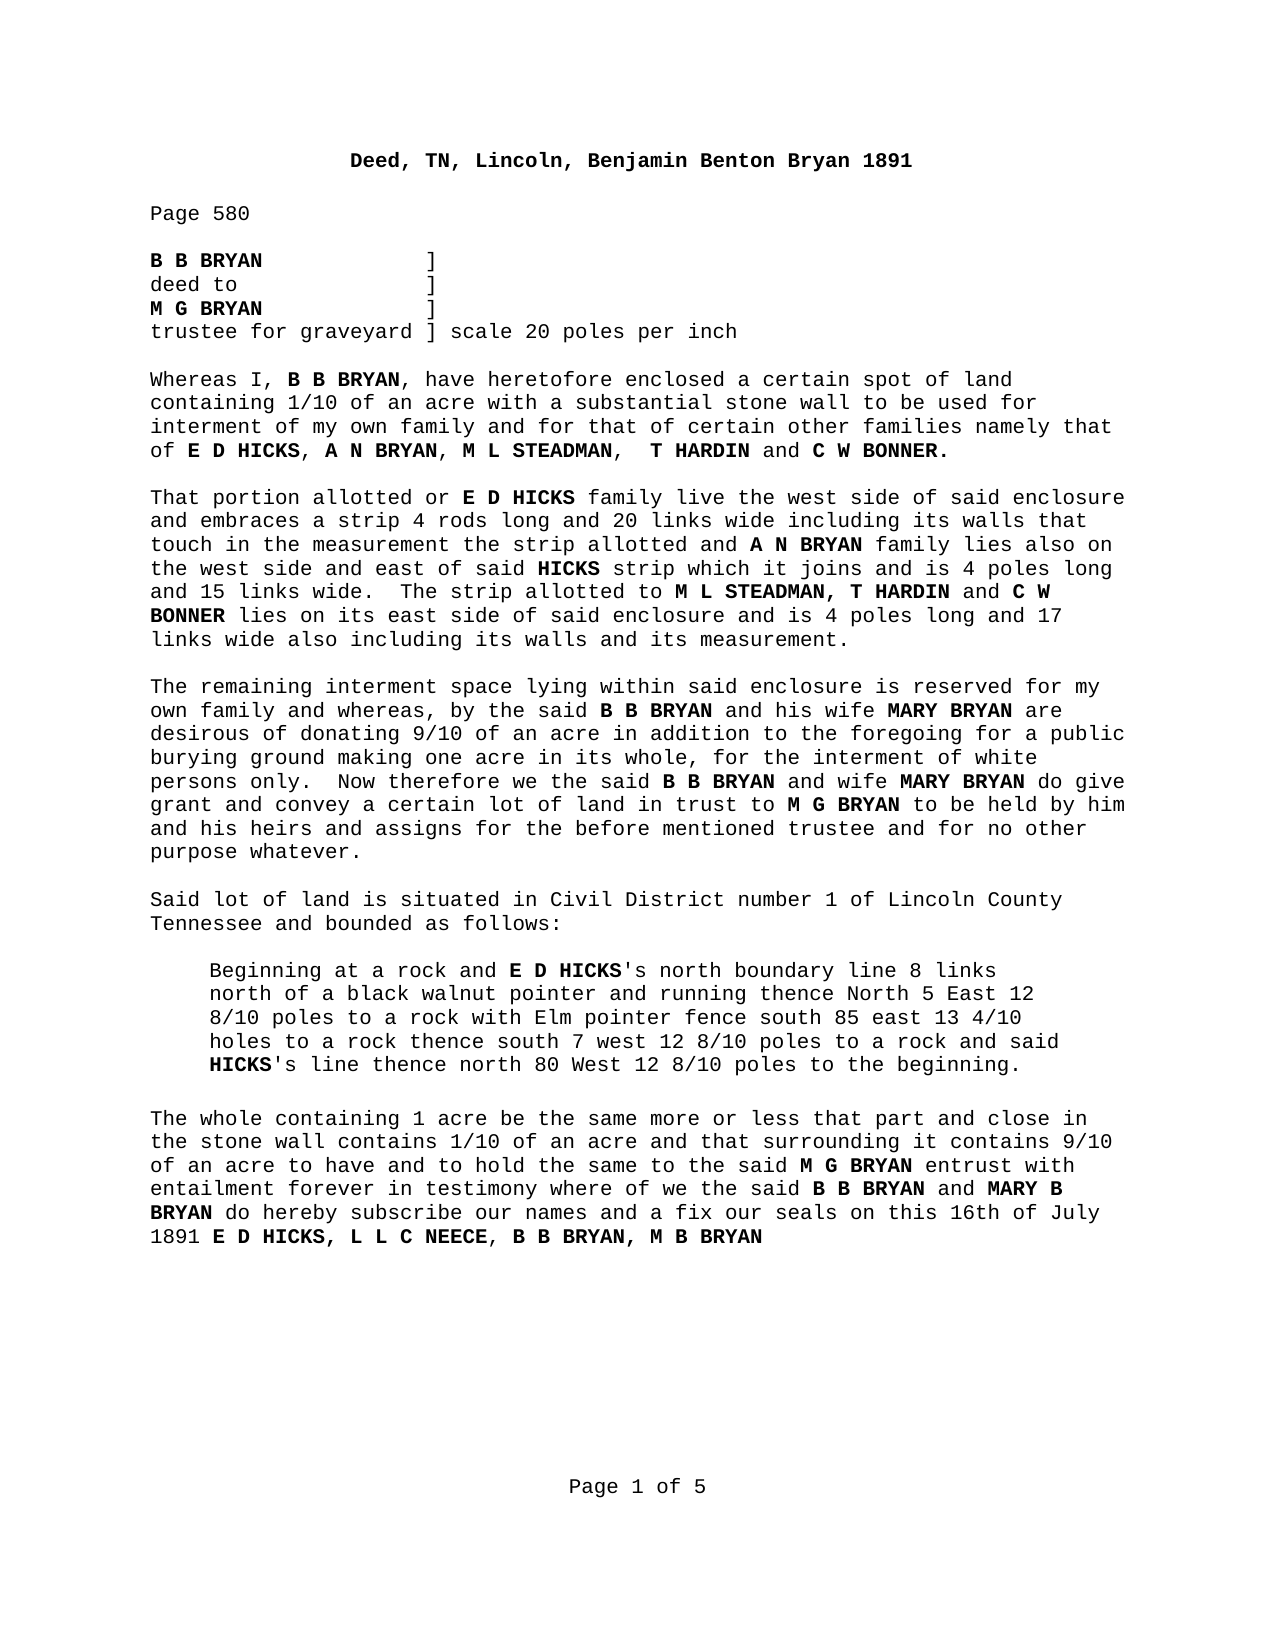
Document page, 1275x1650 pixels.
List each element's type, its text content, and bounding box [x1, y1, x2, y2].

text Said lot of land is situated in Civil District number 1 of Lincoln County Tennessee and bounded as follows: [150, 889, 1125, 936]
text Whereas I, B B Bryan, have heretofore enclosed a certain spot of land containing 1/10 of an acre with a substantial stone wall to be used for interment of my own family and for that of certain other families namely that of E D Hicks, A N Bryan, m l Steadman, T hardin and C W Bonner. [150, 369, 1125, 463]
text The remaining interment space lying within said enclosure is reserved for my own family and whereas, by the said b b bryan and his wife Mary bryan are desirous of donating 9/10 of an acre in addition to the foregoing for a public burying ground making one acre in its whole, for the interment of white persons only. Now therefore we the said b b bryan and wife mary bryan do give grant and convey a certain lot of land in trust to M G bryan to be held by him and his heirs and assigns for the before mentioned trustee and for no other purpose whatever. [150, 676, 1125, 865]
text trustee for graveyard ] scale 20 poles per inch [150, 321, 1125, 345]
text Beginning at a rock and E d Hicks's north boundary line 8 links north of a black walnut pointer and running thence North 5 East 12 8/10 poles to a rock with Elm pointer fence south 85 east 13 4/10 holes to a rock thence south 7 west 12 8/10 poles to a rock and said Hicks's line thence north 80 West 12 8/10 poles to the beginning. [209, 960, 1066, 1078]
text That portion allotted or e d Hicks family live the west side of said enclosure and embraces a strip 4 rods long and 20 links wide including its walls that touch in the measurement the strip allotted and a n bryan family lies also on the west side and east of said Hicks strip which it joins and is 4 poles long and 15 links wide. The strip allotted to m l Steadman, T hardin and C W Bonner lies on its east side of said enclosure and is 4 poles long and 17 links wide also including its walls and its measurement. [150, 487, 1125, 652]
text Page 580 [150, 203, 1125, 227]
text deed to ] [150, 274, 1125, 298]
text The whole containing 1 acre be the same more or less that part and close in the stone wall contains 1/10 of an acre and that surrounding it contains 9/10 of an acre to have and to hold the same to the said M G bryan entrust with entailment forever in testimony where of we the said B B BRYAN and MARY B Bryan do hereby subscribe our names and a fix our seals on this 16th of July 1891 e d Hicks, L L C Neece, B B bryan, m B bryan [150, 1107, 1125, 1249]
text B B Bryan ] [150, 250, 1125, 274]
text M G Bryan ] [150, 298, 1125, 321]
